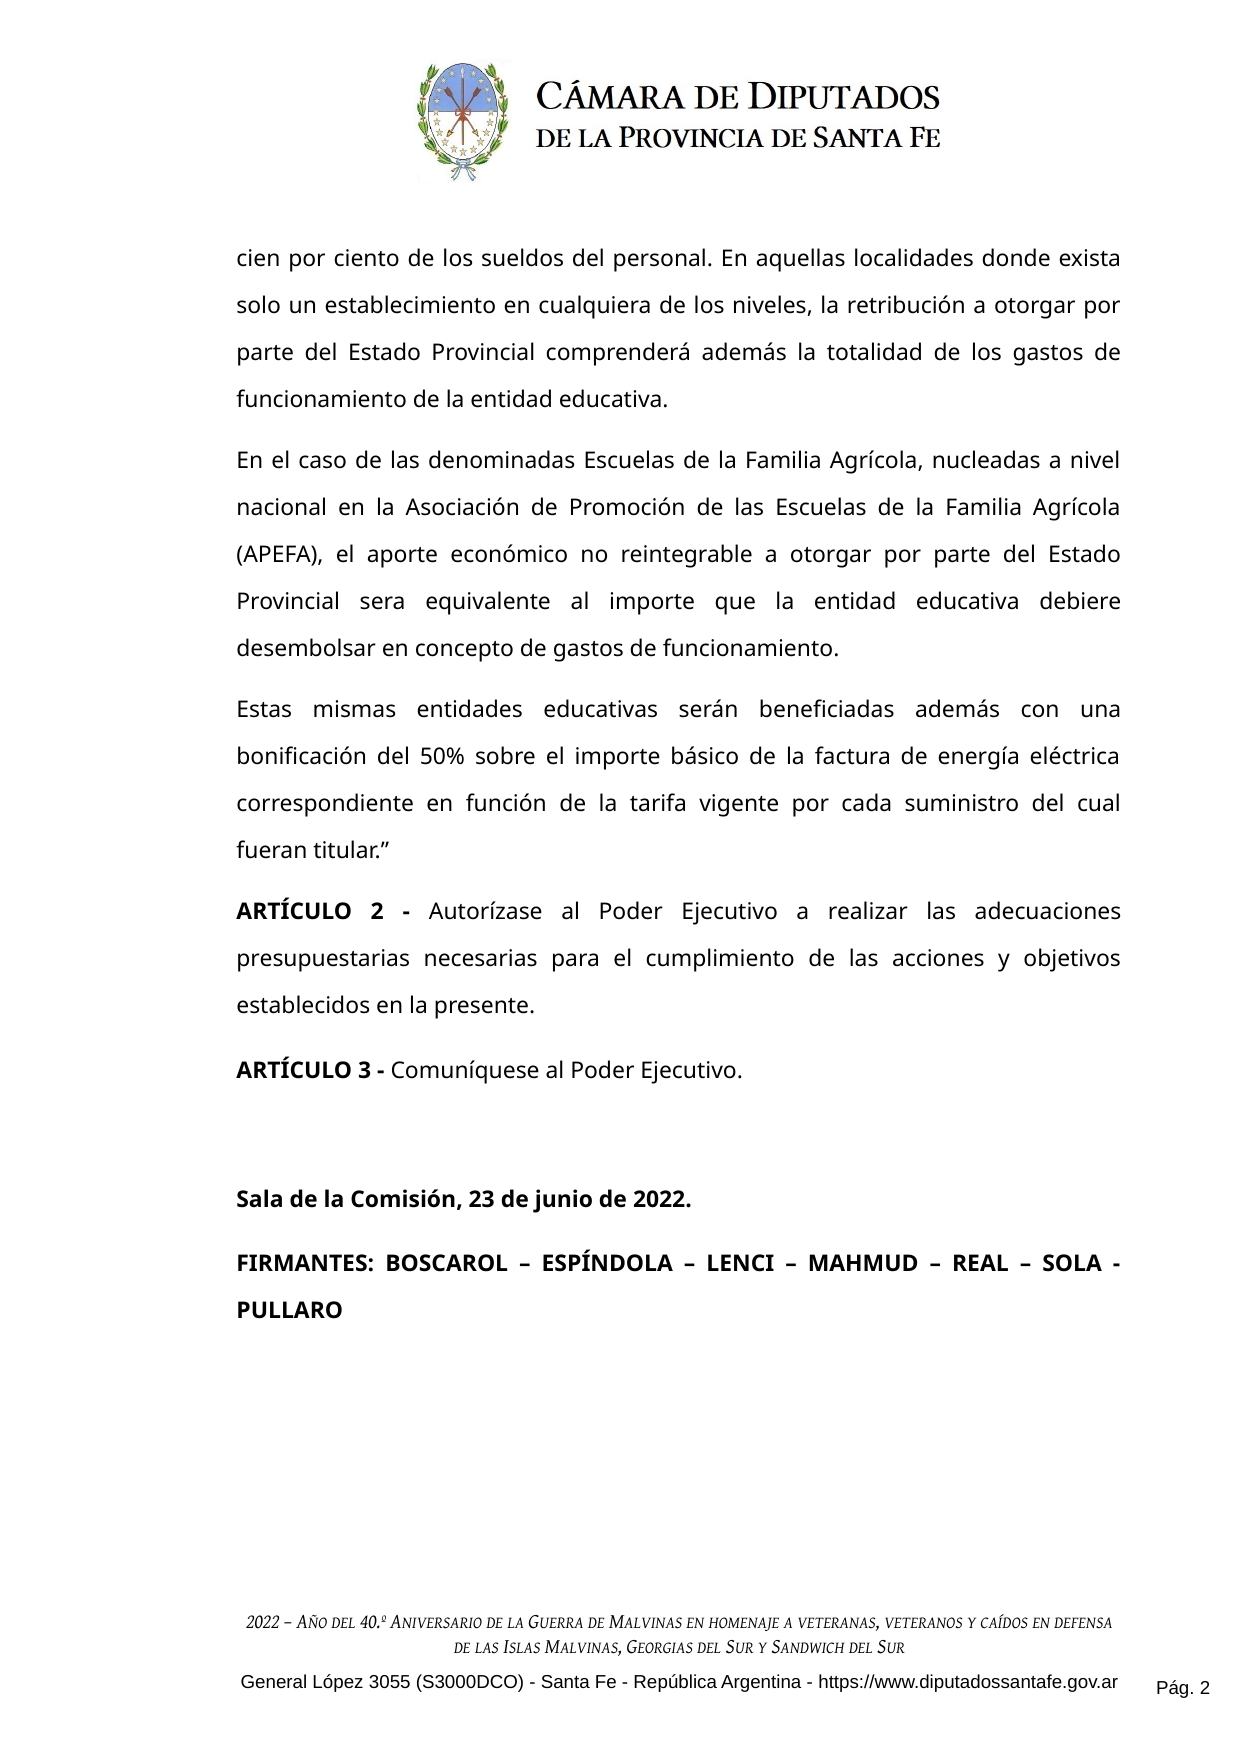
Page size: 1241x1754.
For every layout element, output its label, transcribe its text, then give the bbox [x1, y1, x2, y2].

text ARTÍCULO 3 - Comuníquese al Poder Ejecutivo. [236, 1054, 1122, 1085]
text En el caso de las denominadas Escuelas de la Familia Agrícola, nucleadas a nivel nacional en la Asociación de Promoción de las Escuelas de la Familia Agrícola (APEFA), el aporte económico no reintegrable a otorgar por parte del Estado Provincial sera equivalente al importe que la entidad educativa debiere desembolsar en concepto de gastos de funcionamiento. [236, 444, 1122, 663]
picture [413, 59, 945, 183]
text Sala de la Comisión, 23 de junio de 2022. [236, 1183, 1122, 1214]
text Estas mismas entidades educativas serán beneficiadas además con una bonificación del 50% sobre el importe básico de la factura de energía eléctrica correspondiente en función de la tarifa vigente por cada suministro del cual fueran titular.” [236, 693, 1122, 865]
text FIRMANTES: BOSCAROL – ESPÍNDOLA – LENCI – MAHMUD – REAL – SOLA - PULLARO [236, 1247, 1122, 1326]
text ARTÍCULO 2 - Autorízase al Poder Ejecutivo a realizar las adecuaciones presupuestarias necesarias para el cumplimiento de las acciones y objetivos establecidos en la presente. [236, 895, 1122, 1020]
text cien por ciento de los sueldos del personal. En aquellas localidades donde exista solo un establecimiento en cualquiera de los niveles, la retribución a otorgar por parte del Estado Provincial comprenderá además la totalidad de los gastos de funcionamiento de la entidad educativa. [236, 242, 1122, 414]
